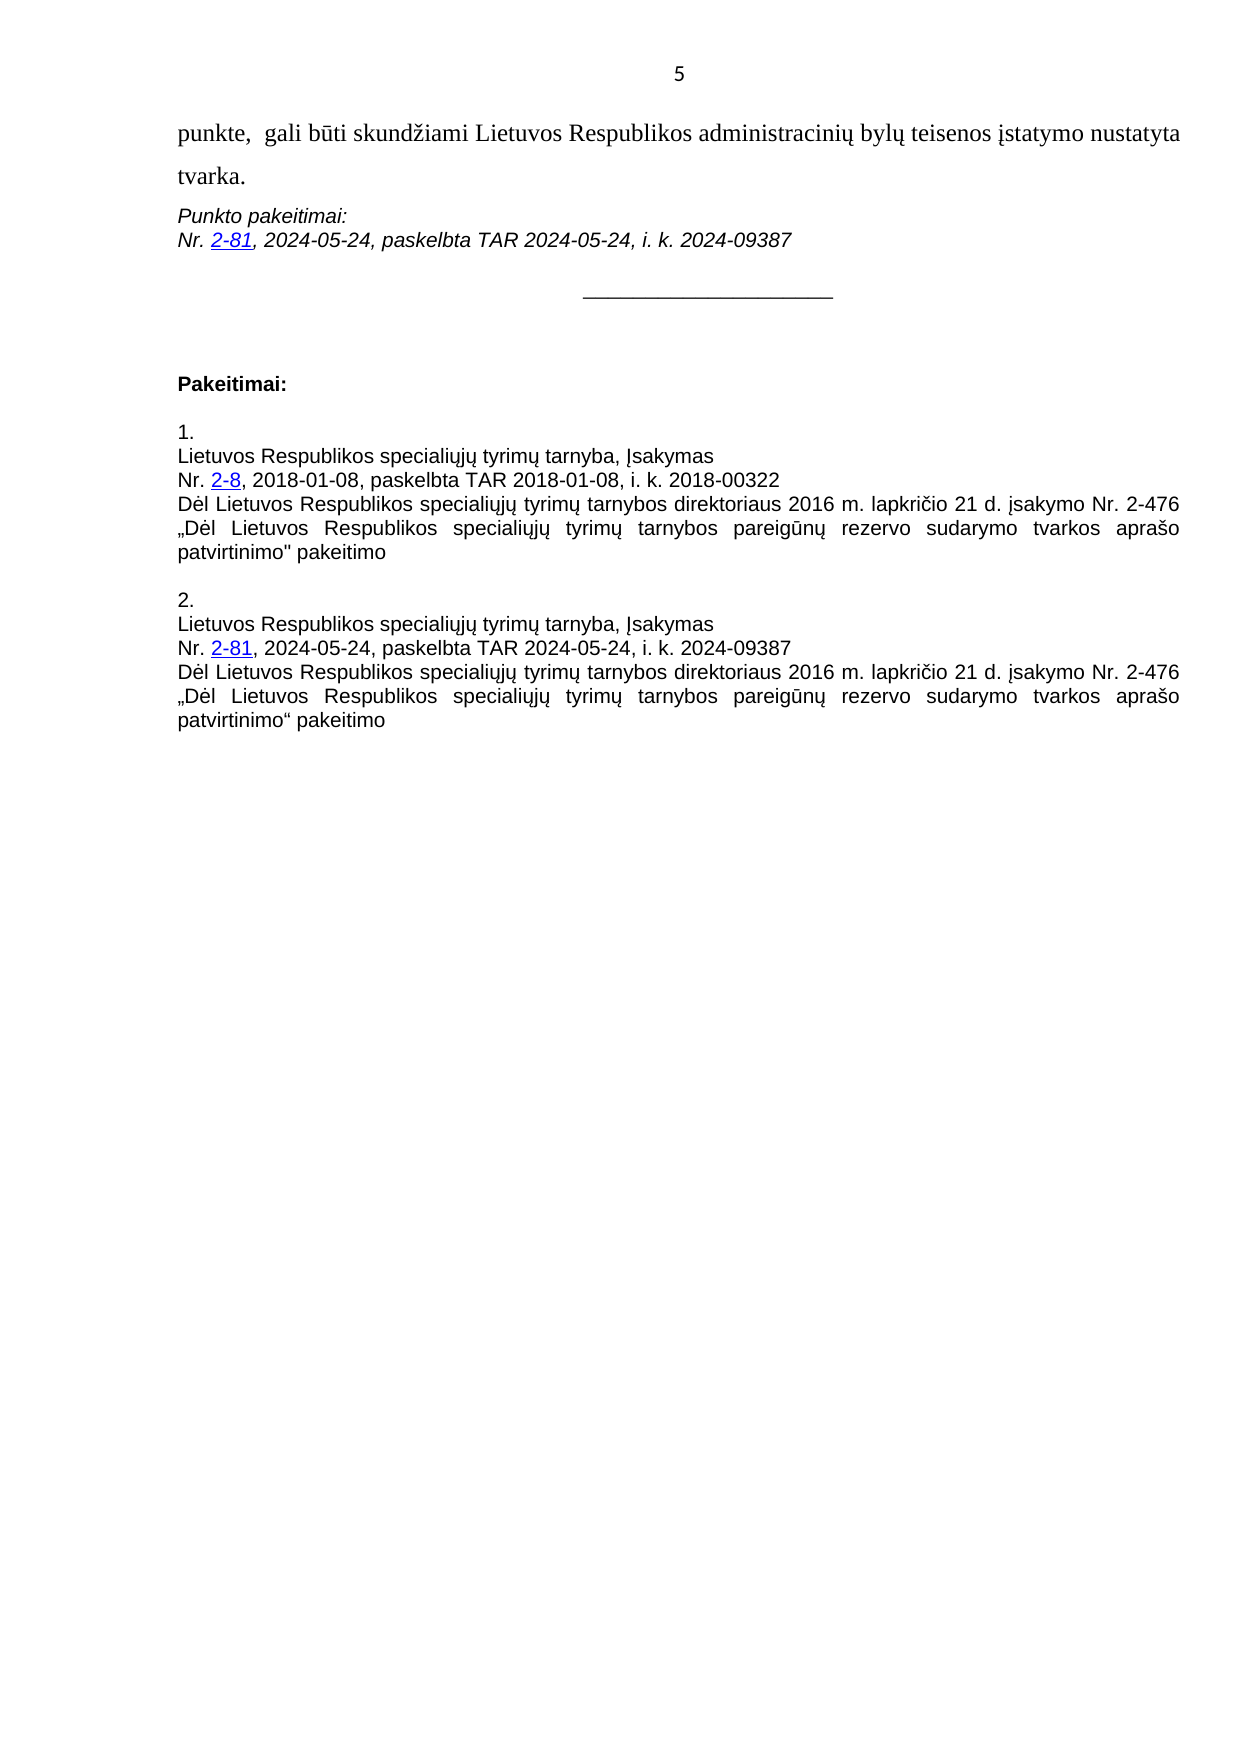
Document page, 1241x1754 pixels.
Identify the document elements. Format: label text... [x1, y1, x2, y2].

text Lietuvos Respublikos specialiųjų tyrimų tarnyba, Įsakymas [177, 612, 1181, 636]
text Pakeitimai: [177, 372, 1181, 396]
text punkte, gali būti skundžiami Lietuvos Respublikos administracinių bylų teisenos įstatymo nustatyta tvarka. [177, 118, 1181, 190]
text Nr. 2-81, 2024-05-24, paskelbta TAR 2024-05-24, i. k. 2024-09387 [177, 636, 1181, 659]
text Lietuvos Respublikos specialiųjų tyrimų tarnyba, Įsakymas [177, 444, 1181, 468]
text Nr. 2-81, 2024-05-24, paskelbta TAR 2024-05-24, i. k. 2024-09387 [177, 228, 1181, 252]
text Dėl Lietuvos Respublikos specialiųjų tyrimų tarnybos direktoriaus 2016 m. lapkričio 21 d. įsakymo Nr. 2-476 „Dėl Lietuvos Respublikos specialiųjų tyrimų tarnybos pareigūnų rezervo sudarymo tvarkos aprašo patvirtinimo“ pakeitimo [177, 659, 1181, 731]
text Nr. 2-8, 2018-01-08, paskelbta TAR 2018-01-08, i. k. 2018-00322 [177, 468, 1181, 492]
text Dėl Lietuvos Respublikos specialiųjų tyrimų tarnybos direktoriaus 2016 m. lapkričio 21 d. įsakymo Nr. 2-476 „Dėl Lietuvos Respublikos specialiųjų tyrimų tarnybos pareigūnų rezervo sudarymo tvarkos aprašo patvirtinimo" pakeitimo [177, 492, 1181, 564]
text 2. [177, 588, 1181, 612]
text 1. [177, 420, 1181, 444]
text –––––––––––––––––––– [453, 281, 1181, 310]
text Punkto pakeitimai: [177, 204, 1181, 228]
